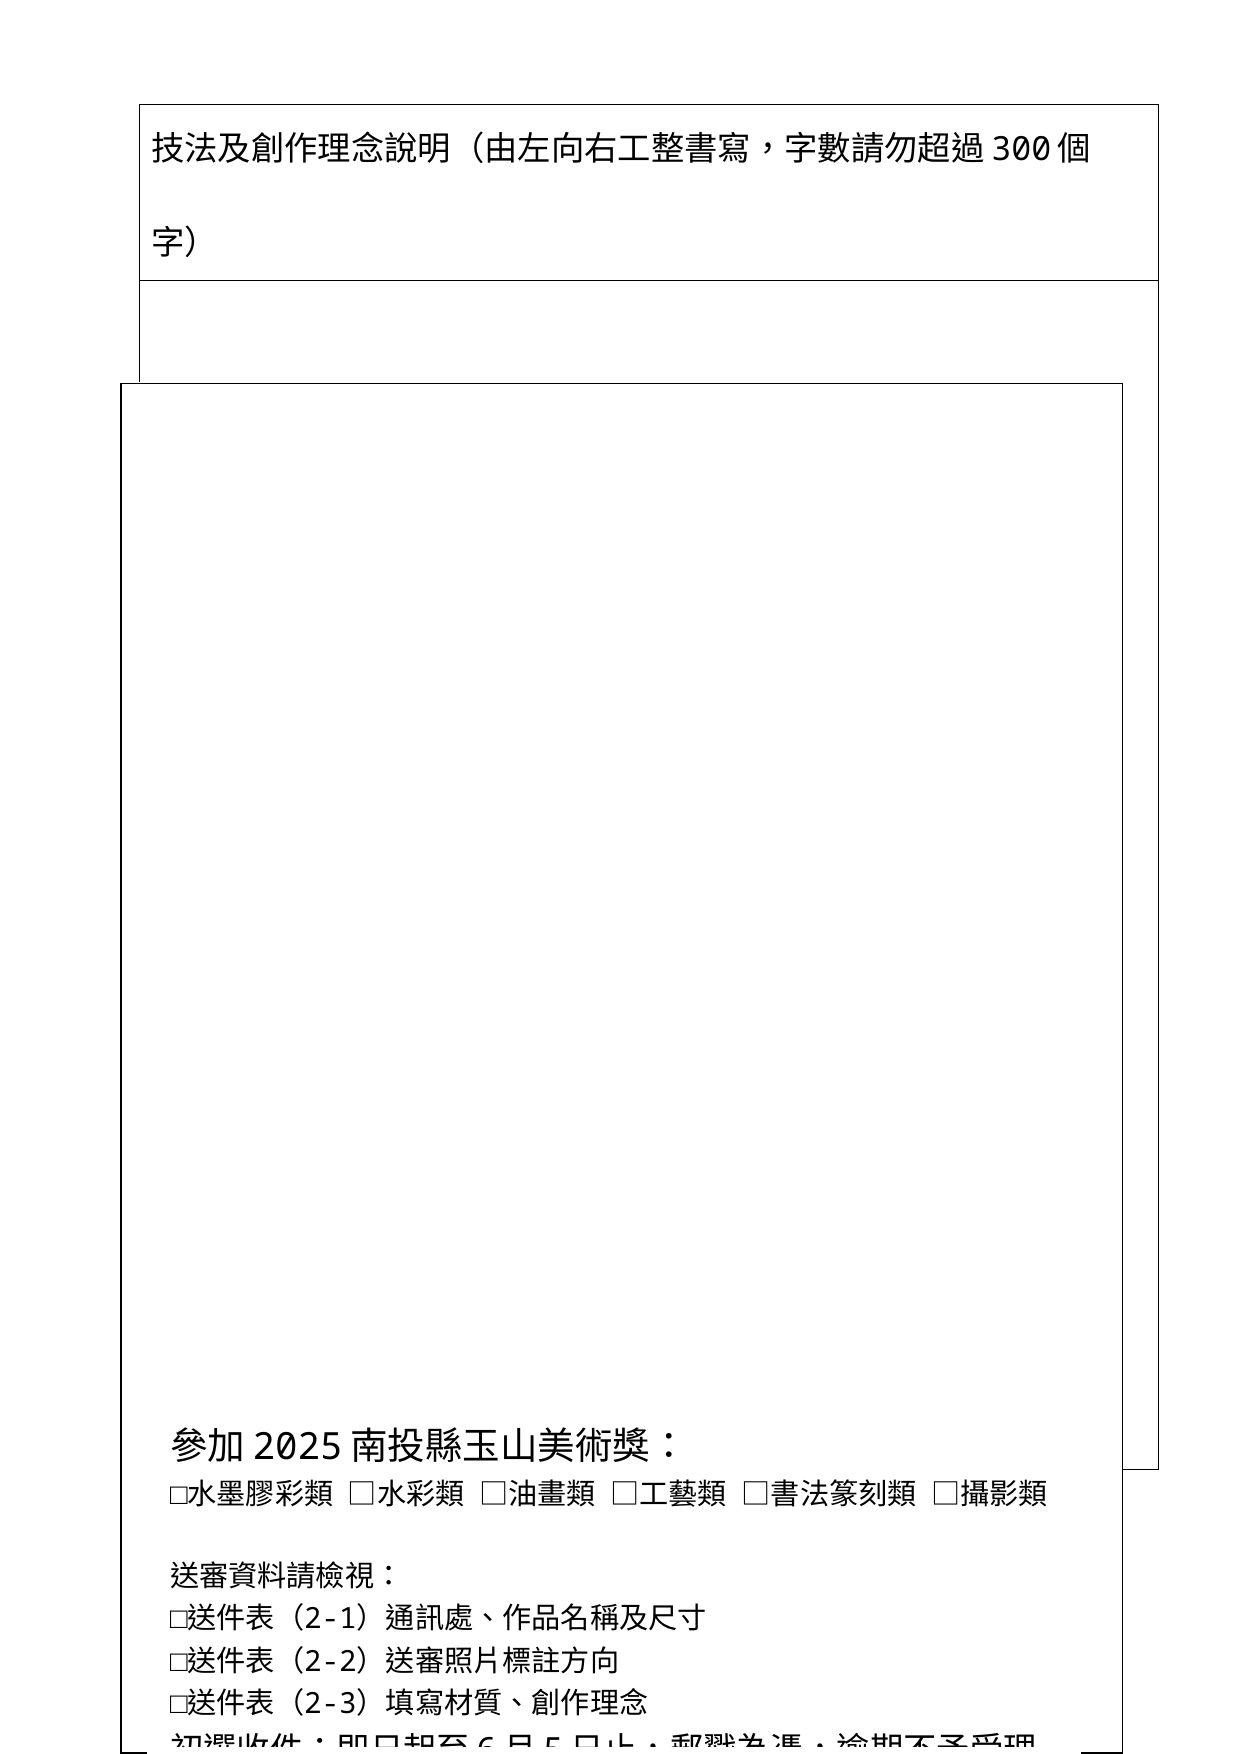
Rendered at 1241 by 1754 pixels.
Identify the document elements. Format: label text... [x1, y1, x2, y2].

table_cell 技法及創作理念說明（由左向右工整書寫，字數請勿超過300個字） [140, 105, 1158, 280]
text 參加2025南投縣玉山美術獎： [170, 1416, 1066, 1471]
text □送件表（2-2）送審照片標註方向 [170, 1637, 1066, 1680]
table_cell …………………………………………………………………… …………………………………………………………………… …………………………………………………………………… …………………………………………………………………… …………………………………………………………………… …………………………………………………………………… …………………………………………………………………… …………………………………………………………………… …………………………………………………………………… [140, 281, 1158, 1469]
text 送審資料請檢視： [170, 1553, 1066, 1595]
text □水墨膠彩類 □水彩類 □油畫類 □工藝類 □書法篆刻類 □攝影類 [170, 1471, 1066, 1513]
text □送件表（2-3）填寫材質、創作理念 [170, 1680, 1066, 1722]
text .........................（撕下後黏貼於信封使用）………………………… [122, 384, 1122, 1754]
text 初選收件：即日起至6月5日止，郵戳為憑，逾期不予受理 [170, 1722, 1066, 1746]
text □送件表（2-1）通訊處、作品名稱及尺寸 [170, 1595, 1066, 1637]
